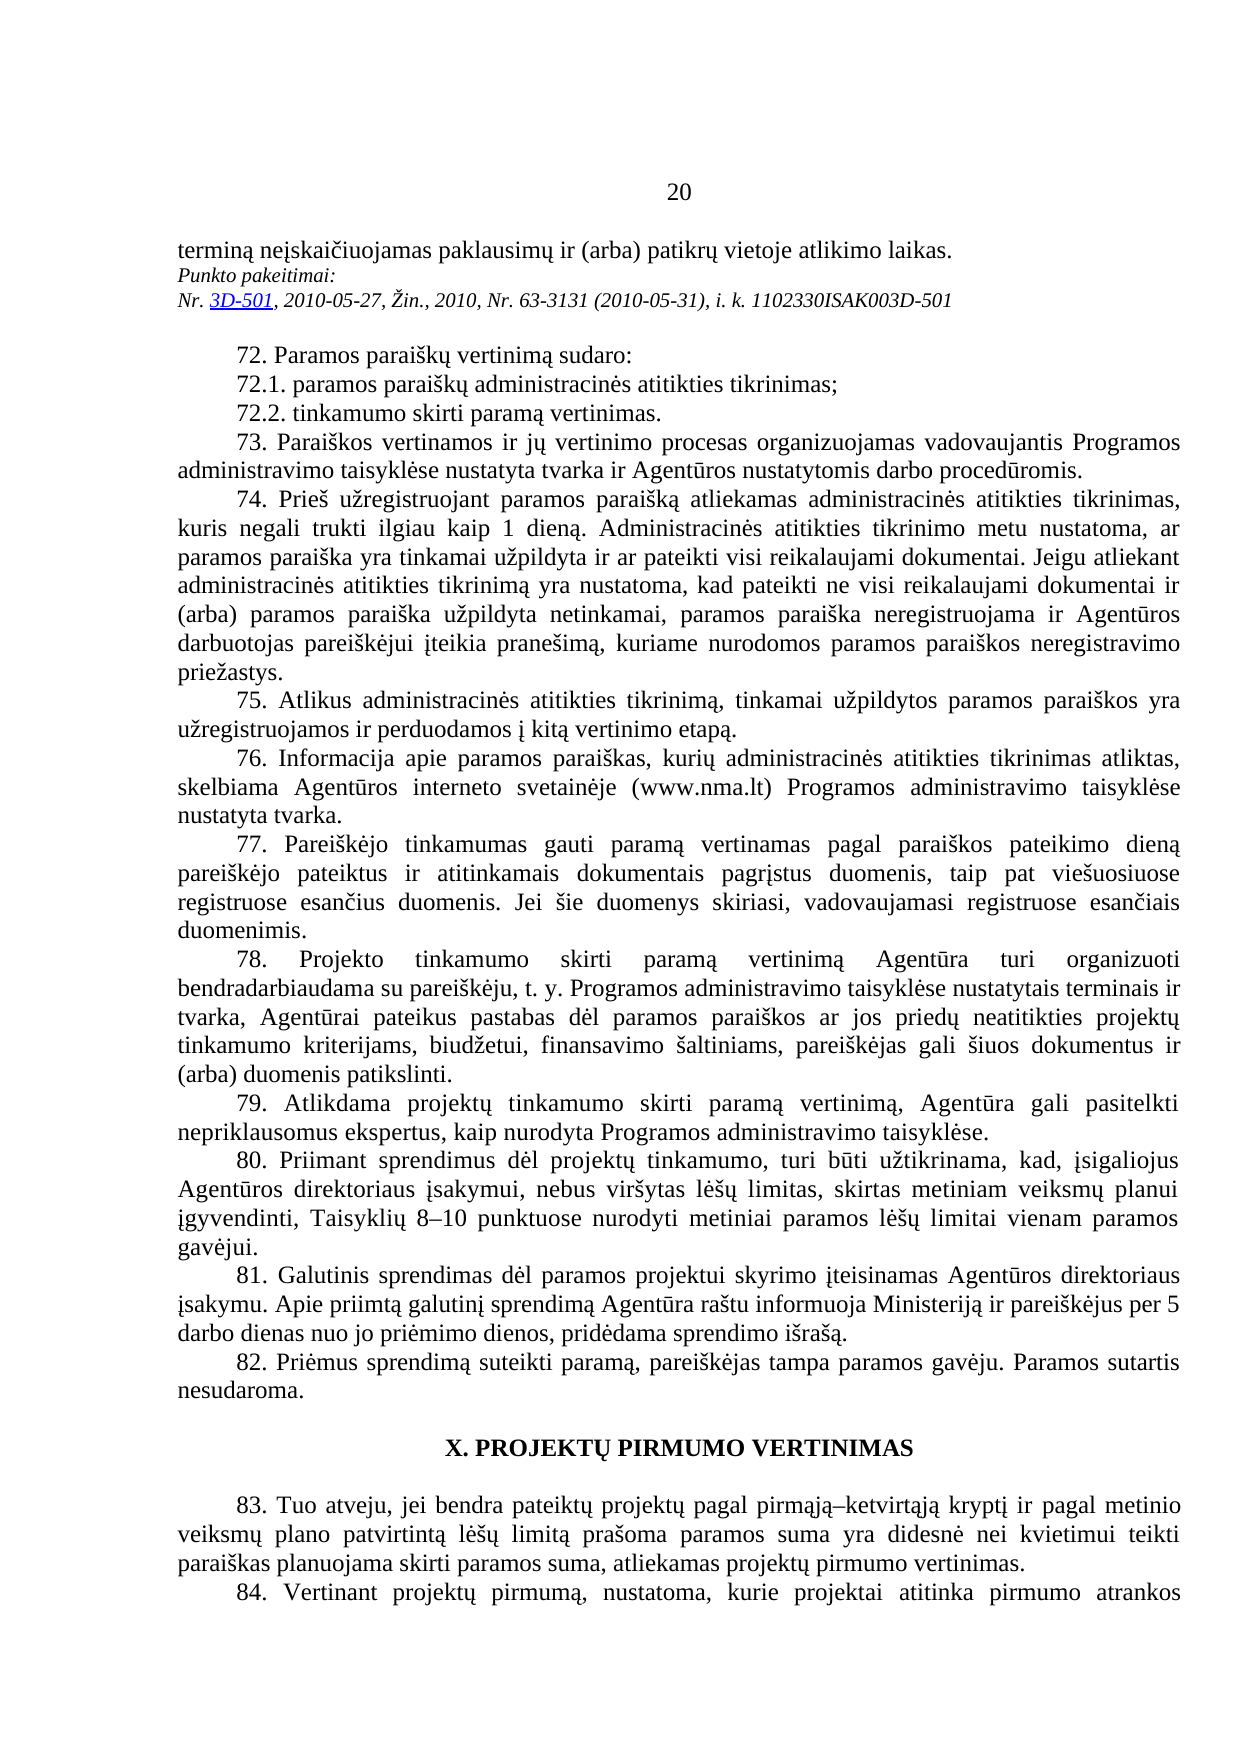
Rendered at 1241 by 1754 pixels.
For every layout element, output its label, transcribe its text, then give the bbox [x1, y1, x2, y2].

text Nr. 3D-501, 2010-05-27, Žin., 2010, Nr. 63-3131 (2010-05-31), i. k. 1102330ISAK003D-501 [177, 287, 1181, 312]
text 72.1. paramos paraiškų administracinės atitikties tikrinimas; [177, 369, 1181, 398]
text 83. Tuo atveju, jei bendra pateiktų projektų pagal pirmąją–ketvirtąją kryptį ir pagal metinio veiksmų plano patvirtintą lėšų limitą prašoma paramos suma yra didesnė nei kvietimui teikti paraiškas planuojama skirti paramos suma, atliekamas projektų pirmumo vertinimas. [177, 1490, 1181, 1577]
text 75. Atlikus administracinės atitikties tikrinimą, tinkamai užpildytos paramos paraiškos yra užregistruojamos ir perduodamos į kitą vertinimo etapą. [177, 685, 1181, 743]
text 84. Vertinant projektų pirmumą, nustatoma, kurie projektai atitinka pirmumo atrankos [177, 1577, 1181, 1605]
text 73. Paraiškos vertinamos ir jų vertinimo procesas organizuojamas vadovaujantis Programos administravimo taisyklėse nustatyta tvarka ir Agentūros nustatytomis darbo procedūromis. [177, 427, 1181, 484]
text 76. Informacija apie paramos paraiškas, kurių administracinės atitikties tikrinimas atliktas, skelbiama Agentūros interneto svetainėje (www.nma.lt) Programos administravimo taisyklėse nustatyta tvarka. [177, 743, 1181, 829]
text 81. Galutinis sprendimas dėl paramos projektui skyrimo įteisinamas Agentūros direktoriaus įsakymu. Apie priimtą galutinį sprendimą Agentūra raštu informuoja Ministeriją ir pareiškėjus per 5 darbo dienas nuo jo priėmimo dienos, pridėdama sprendimo išrašą. [177, 1260, 1181, 1347]
text 72.2. tinkamumo skirti paramą vertinimas. [177, 398, 1181, 427]
text Punkto pakeitimai: [177, 263, 1181, 287]
text X. Projektų PIRMUMO VERTINIMAS [177, 1433, 1181, 1462]
text 74. Prieš užregistruojant paramos paraišką atliekamas administracinės atitikties tikrinimas, kuris negali trukti ilgiau kaip 1 dieną. Administracinės atitikties tikrinimo metu nustatoma, ar paramos paraiška yra tinkamai užpildyta ir ar pateikti visi reikalaujami dokumentai. Jeigu atliekant administracinės atitikties tikrinimą yra nustatoma, kad pateikti ne visi reikalaujami dokumentai ir (arba) paramos paraiška užpildyta netinkamai, paramos paraiška neregistruojama ir Agentūros darbuotojas pareiškėjui įteikia pranešimą, kuriame nurodomos paramos paraiškos neregistravimo priežastys. [177, 484, 1181, 685]
text 78. Projekto tinkamumo skirti paramą vertinimą Agentūra turi organizuoti bendradarbiaudama su pareiškėju, t. y. Programos administravimo taisyklėse nustatytais terminais ir tvarka, Agentūrai pateikus pastabas dėl paramos paraiškos ar jos priedų neatitikties projektų tinkamumo kriterijams, biudžetui, finansavimo šaltiniams, pareiškėjas gali šiuos dokumentus ir (arba) duomenis patikslinti. [177, 944, 1181, 1088]
text 82. Priėmus sprendimą suteikti paramą, pareiškėjas tampa paramos gavėju. Paramos sutartis nesudaroma. [177, 1347, 1181, 1404]
text 72. Paramos paraiškų vertinimą sudaro: [177, 340, 1181, 369]
text terminą neįskaičiuojamas paklausimų ir (arba) patikrų vietoje atlikimo laikas. [177, 235, 1181, 263]
text 77. Pareiškėjo tinkamumas gauti paramą vertinamas pagal paraiškos pateikimo dieną pareiškėjo pateiktus ir atitinkamais dokumentais pagrįstus duomenis, taip pat viešuosiuose registruose esančius duomenis. Jei šie duomenys skiriasi, vadovaujamasi registruose esančiais duomenimis. [177, 829, 1181, 944]
text 79. Atlikdama projektų tinkamumo skirti paramą vertinimą, Agentūra gali pasitelkti nepriklausomus ekspertus, kaip nurodyta Programos administravimo taisyklėse. [177, 1088, 1181, 1145]
text 80. Priimant sprendimus dėl projektų tinkamumo, turi būti užtikrinama, kad, įsigaliojus Agentūros direktoriaus įsakymui, nebus viršytas lėšų limitas, skirtas metiniam veiksmų planui įgyvendinti, Taisyklių 8–10 punktuose nurodyti metiniai paramos lėšų limitai vienam paramos gavėjui. [177, 1145, 1181, 1260]
